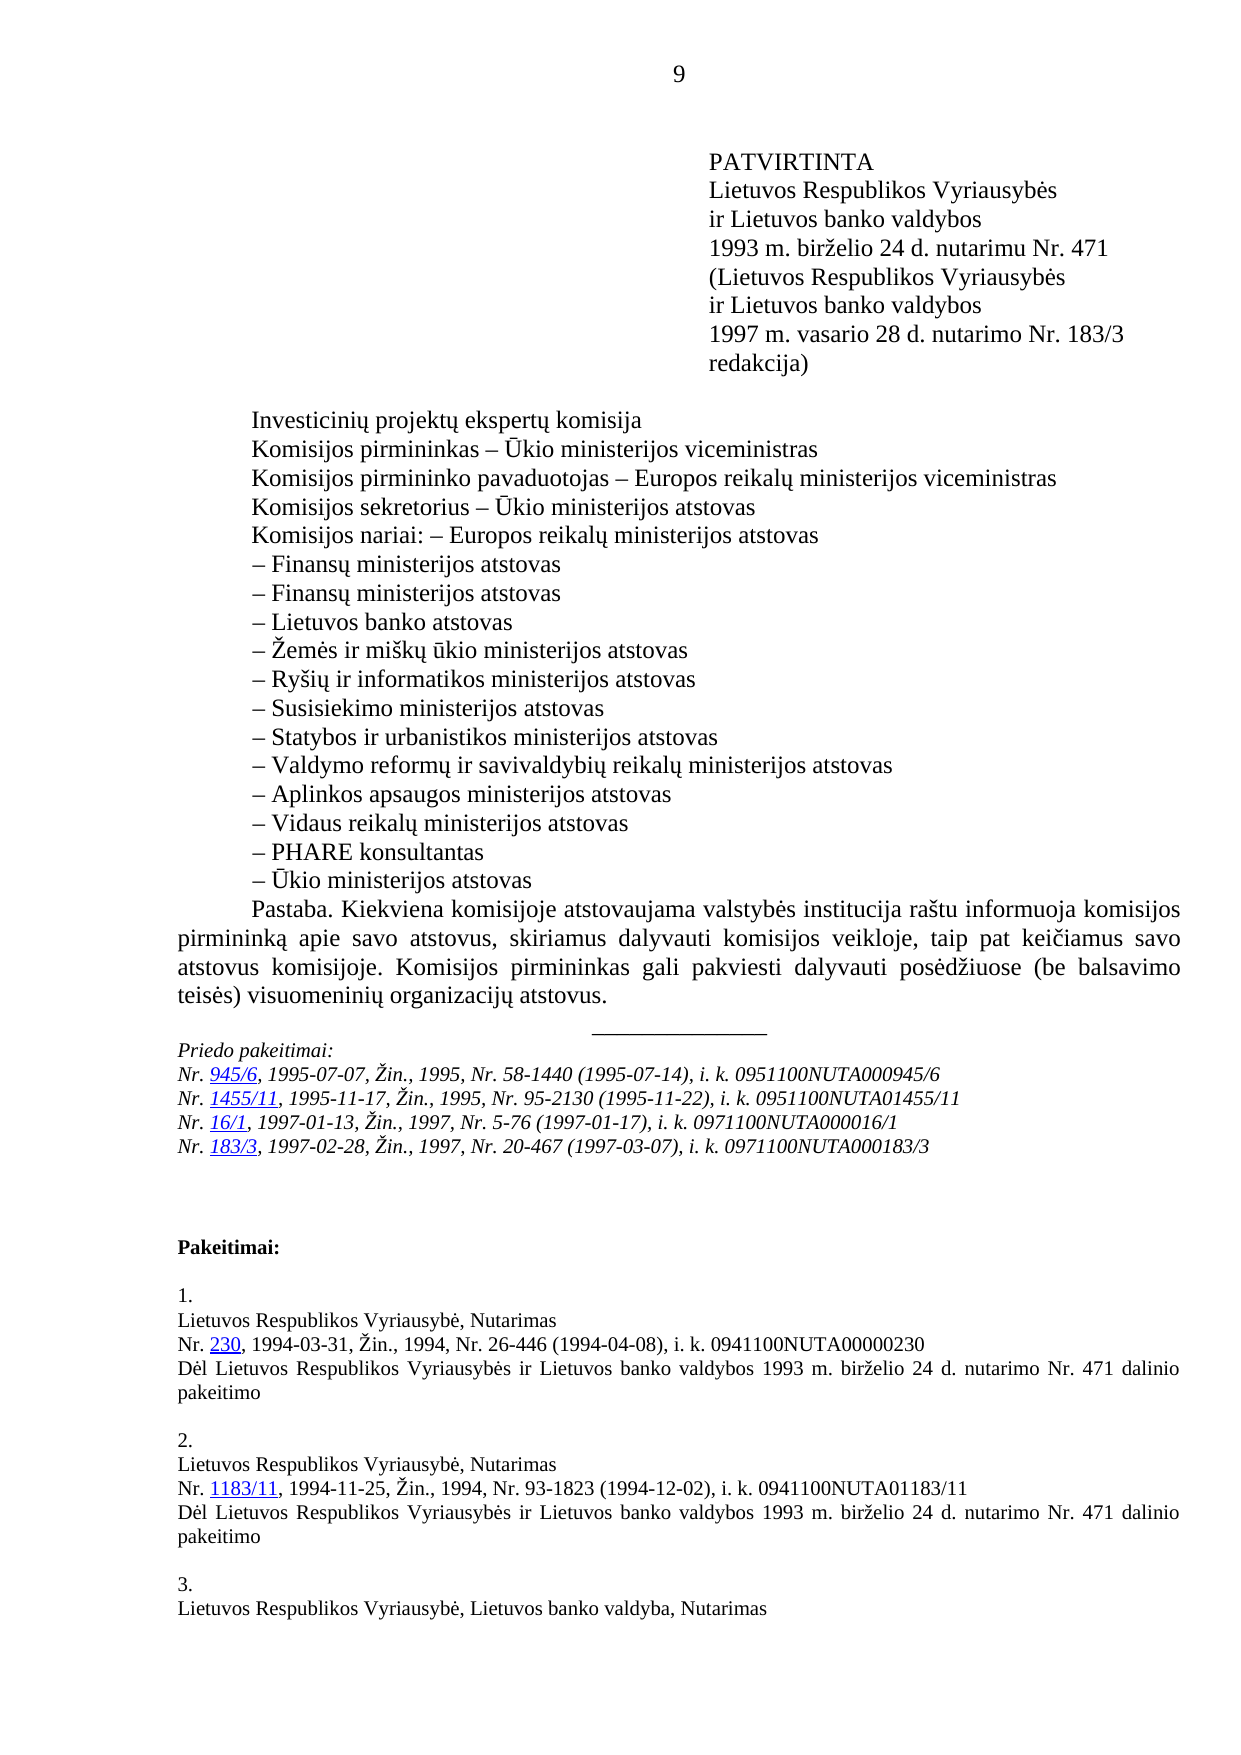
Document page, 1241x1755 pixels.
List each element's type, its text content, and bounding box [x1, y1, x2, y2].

text Nr. 1455/11, 1995-11-17, Žin., 1995, Nr. 95-2130 (1995-11-22), i. k. 0951100NUTA01455/11 [177, 1086, 1181, 1110]
text Lietuvos Respublikos Vyriausybė, Nutarimas [177, 1307, 1181, 1332]
text – Lietuvos banko atstovas [177, 607, 1181, 636]
text 2. [177, 1428, 1181, 1452]
text Pakeitimai: [177, 1235, 1181, 1259]
text ______________ [177, 1009, 1181, 1038]
text ir Lietuvos banko valdybos [177, 204, 1181, 233]
text – Aplinkos apsaugos ministerijos atstovas [177, 779, 1181, 808]
text – Finansų ministerijos atstovas [177, 549, 1181, 578]
text Dėl Lietuvos Respublikos Vyriausybės ir Lietuvos banko valdybos 1993 m. birželio 24 d. nutarimo Nr. 471 dalinio pakeitimo [177, 1500, 1181, 1548]
text Dėl Lietuvos Respublikos Vyriausybės ir Lietuvos banko valdybos 1993 m. birželio 24 d. nutarimo Nr. 471 dalinio pakeitimo [177, 1356, 1181, 1404]
text ir Lietuvos banko valdybos [177, 291, 1181, 319]
text Lietuvos Respublikos Vyriausybės [177, 176, 1181, 204]
text Nr. 16/1, 1997-01-13, Žin., 1997, Nr. 5-76 (1997-01-17), i. k. 0971100NUTA000016/1 [177, 1110, 1181, 1134]
text – PHARE konsultantas [177, 837, 1181, 866]
text Lietuvos Respublikos Vyriausybė, Lietuvos banko valdyba, Nutarimas [177, 1596, 1181, 1620]
text – Žemės ir miškų ūkio ministerijos atstovas [177, 636, 1181, 664]
text – Ryšių ir informatikos ministerijos atstovas [177, 664, 1181, 693]
text Investicinių projektų ekspertų komisija [177, 406, 1181, 434]
text 1997 m. vasario 28 d. nutarimo Nr. 183/3 [177, 319, 1181, 348]
text Komisijos pirmininko pavaduotojas – Europos reikalų ministerijos viceministras [177, 463, 1181, 492]
text Lietuvos Respublikos Vyriausybė, Nutarimas [177, 1452, 1181, 1476]
text – Finansų ministerijos atstovas [177, 578, 1181, 607]
text Komisijos pirmininkas – Ūkio ministerijos viceministras [177, 434, 1181, 463]
text – Valdymo reformų ir savivaldybių reikalų ministerijos atstovas [177, 751, 1181, 779]
text Nr. 183/3, 1997-02-28, Žin., 1997, Nr. 20-467 (1997-03-07), i. k. 0971100NUTA000183/3 [177, 1134, 1181, 1158]
text – Vidaus reikalų ministerijos atstovas [177, 808, 1181, 837]
text PATVIRTINTA [177, 147, 1181, 176]
text 1993 m. birželio 24 d. nutarimu Nr. 471 [177, 233, 1181, 262]
text Nr. 230, 1994-03-31, Žin., 1994, Nr. 26-446 (1994-04-08), i. k. 0941100NUTA00000230 [177, 1332, 1181, 1356]
text Pastaba. Kiekviena komisijoje atstovaujama valstybės institucija raštu informuoja komisijos pirmininką apie savo atstovus, skiriamus dalyvauti komisijos veikloje, taip pat keičiamus savo atstovus komisijoje. Komisijos pirmininkas gali pakviesti dalyvauti posėdžiuose (be balsavimo teisės) visuomeninių organizacijų atstovus. [177, 894, 1181, 1009]
text Nr. 1183/11, 1994-11-25, Žin., 1994, Nr. 93-1823 (1994-12-02), i. k. 0941100NUTA01183/11 [177, 1476, 1181, 1500]
text – Ūkio ministerijos atstovas [177, 866, 1181, 894]
text Komisijos nariai: – Europos reikalų ministerijos atstovas [177, 521, 1181, 549]
text – Susisiekimo ministerijos atstovas [177, 693, 1181, 722]
text – Statybos ir urbanistikos ministerijos atstovas [177, 722, 1181, 751]
text 3. [177, 1572, 1181, 1596]
text (Lietuvos Respublikos Vyriausybės [177, 262, 1181, 291]
text Komisijos sekretorius – Ūkio ministerijos atstovas [177, 492, 1181, 521]
text redakcija) [177, 348, 1181, 377]
text Priedo pakeitimai: [177, 1038, 1181, 1062]
text Nr. 945/6, 1995-07-07, Žin., 1995, Nr. 58-1440 (1995-07-14), i. k. 0951100NUTA000945/6 [177, 1062, 1181, 1086]
text 1. [177, 1283, 1181, 1307]
